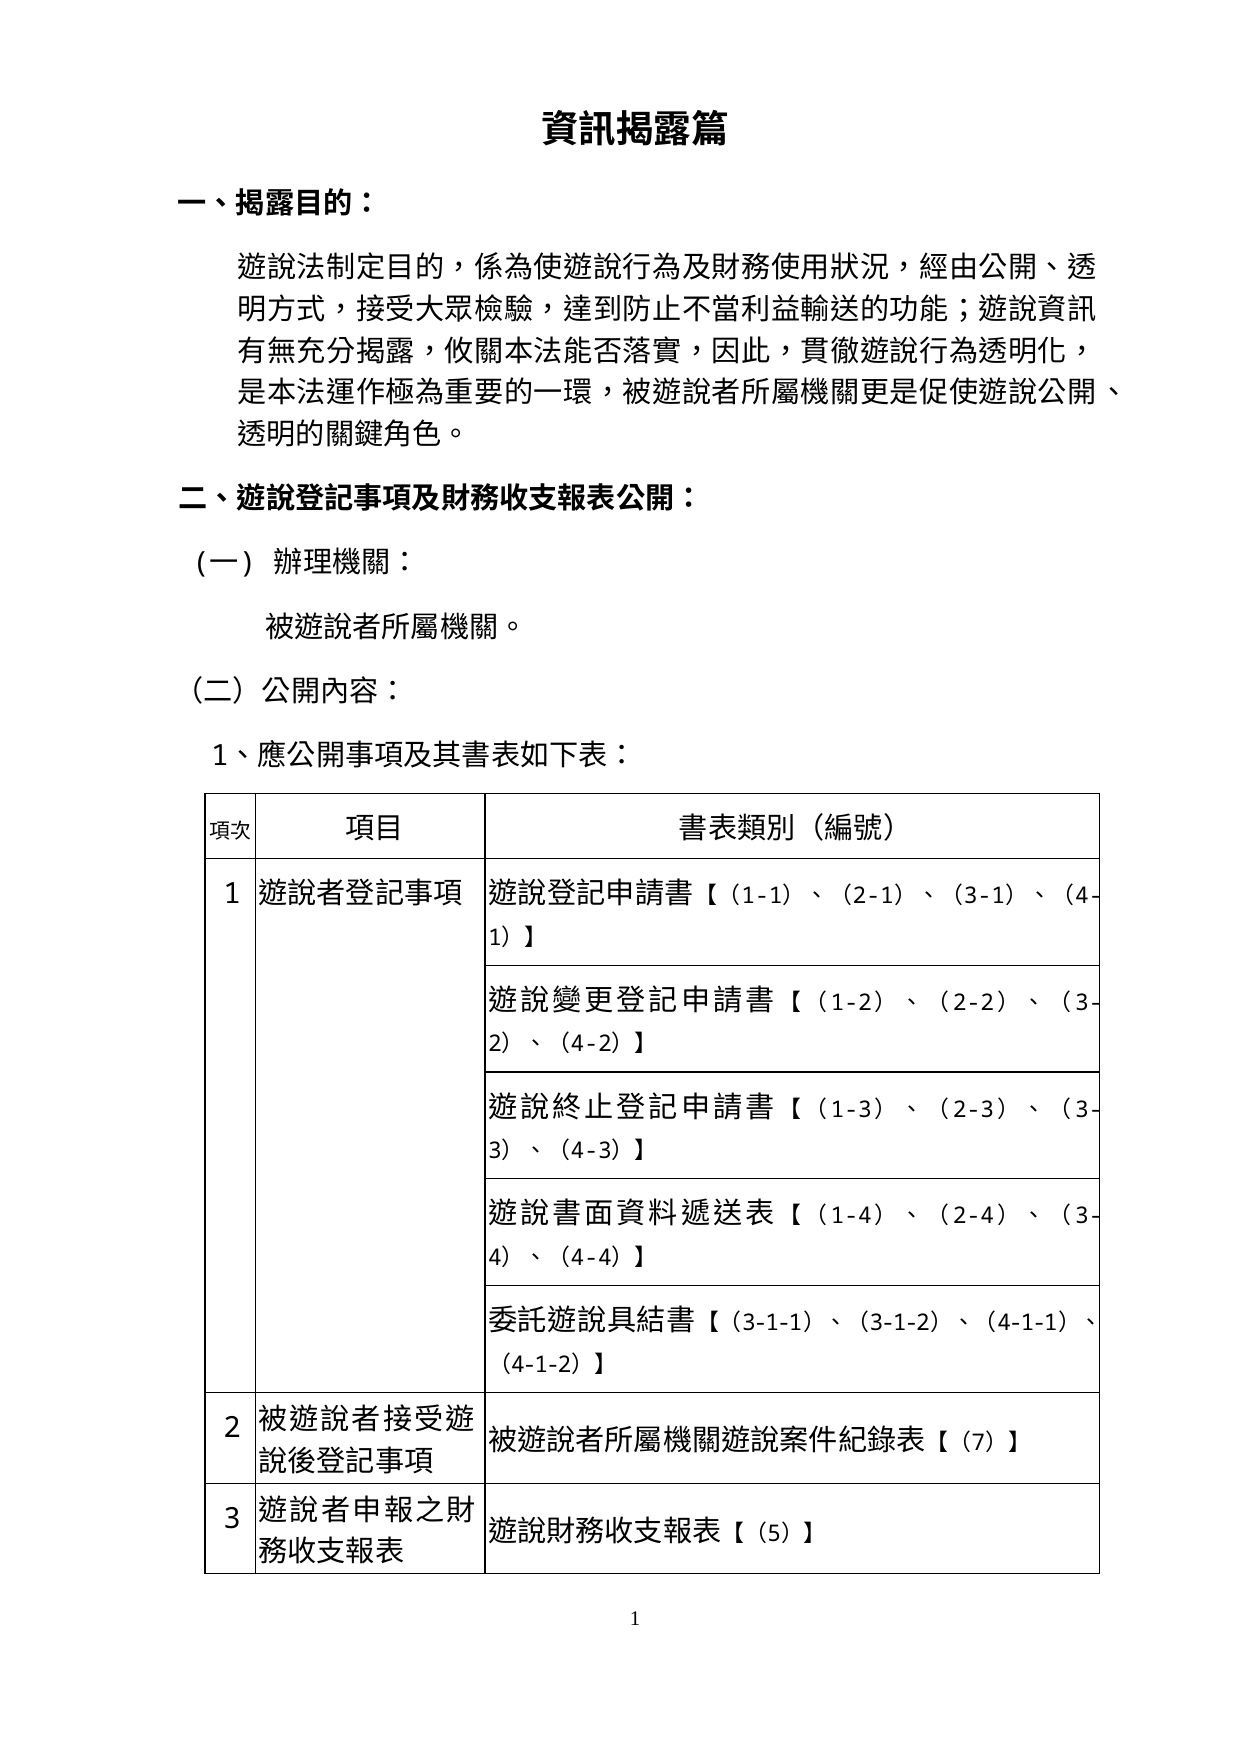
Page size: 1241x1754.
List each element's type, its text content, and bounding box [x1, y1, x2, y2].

text 一、揭露目的： [177, 180, 1099, 222]
table_cell 被遊說者接受遊說後登記事項 [256, 1393, 484, 1483]
table_cell 被遊說者所屬機關遊說案件紀錄表【（7）】 [486, 1393, 1099, 1483]
table_header 項次 [206, 794, 255, 858]
text 被遊說者所屬機關。 [265, 604, 1099, 645]
table_cell 1 [206, 859, 255, 1392]
table_cell 遊說變更登記申請書【（1-2）、（2-2）、（3-2）、（4-2）】 [486, 966, 1099, 1071]
table_cell 3 [206, 1484, 255, 1573]
table_cell 2 [206, 1393, 255, 1483]
text (一) 辦理機關： [174, 539, 1099, 581]
table_header 項目 [256, 794, 484, 858]
table_cell 遊說財務收支報表【（5）】 [486, 1484, 1099, 1573]
table_cell 遊說書面資料遞送表【（1-4）、（2-4）、（3-4）、（4-4）】 [486, 1179, 1099, 1285]
text （二）公開內容： [174, 668, 1099, 709]
table_cell 遊說者登記事項 [256, 859, 484, 1392]
text 資訊揭露篇 [177, 109, 1092, 150]
text 遊說法制定目的，係為使遊說行為及財務使用狀況，經由公開、透明方式，接受大眾檢驗，達到防止不當利益輸送的功能；遊說資訊有無充分揭露，攸關本法能否落實，因此，貫徹遊說行為透明化，是本法運作極為重要的一環，被遊說者所屬機關更是促使遊說公開、透明的關鍵角色。 [237, 244, 1099, 453]
table_cell 遊說終止登記申請書【（1-3）、（2-3）、（3-3）、（4-3）】 [486, 1073, 1099, 1178]
text 二、遊說登記事項及財務收支報表公開： [166, 475, 1099, 517]
table_cell 遊說者申報之財務收支報表 [256, 1484, 484, 1573]
text 1、應公開事項及其書表如下表： [210, 732, 1099, 774]
table_cell 遊說登記申請書【（1-1）、（2-1）、（3-1）、（4-1）】 [486, 859, 1099, 964]
table_cell 委託遊說具結書【（3-1-1）、（3-1-2）、（4-1-1）、（4-1-2）】 [486, 1286, 1099, 1392]
table_header 書表類別（編號） [486, 794, 1099, 858]
